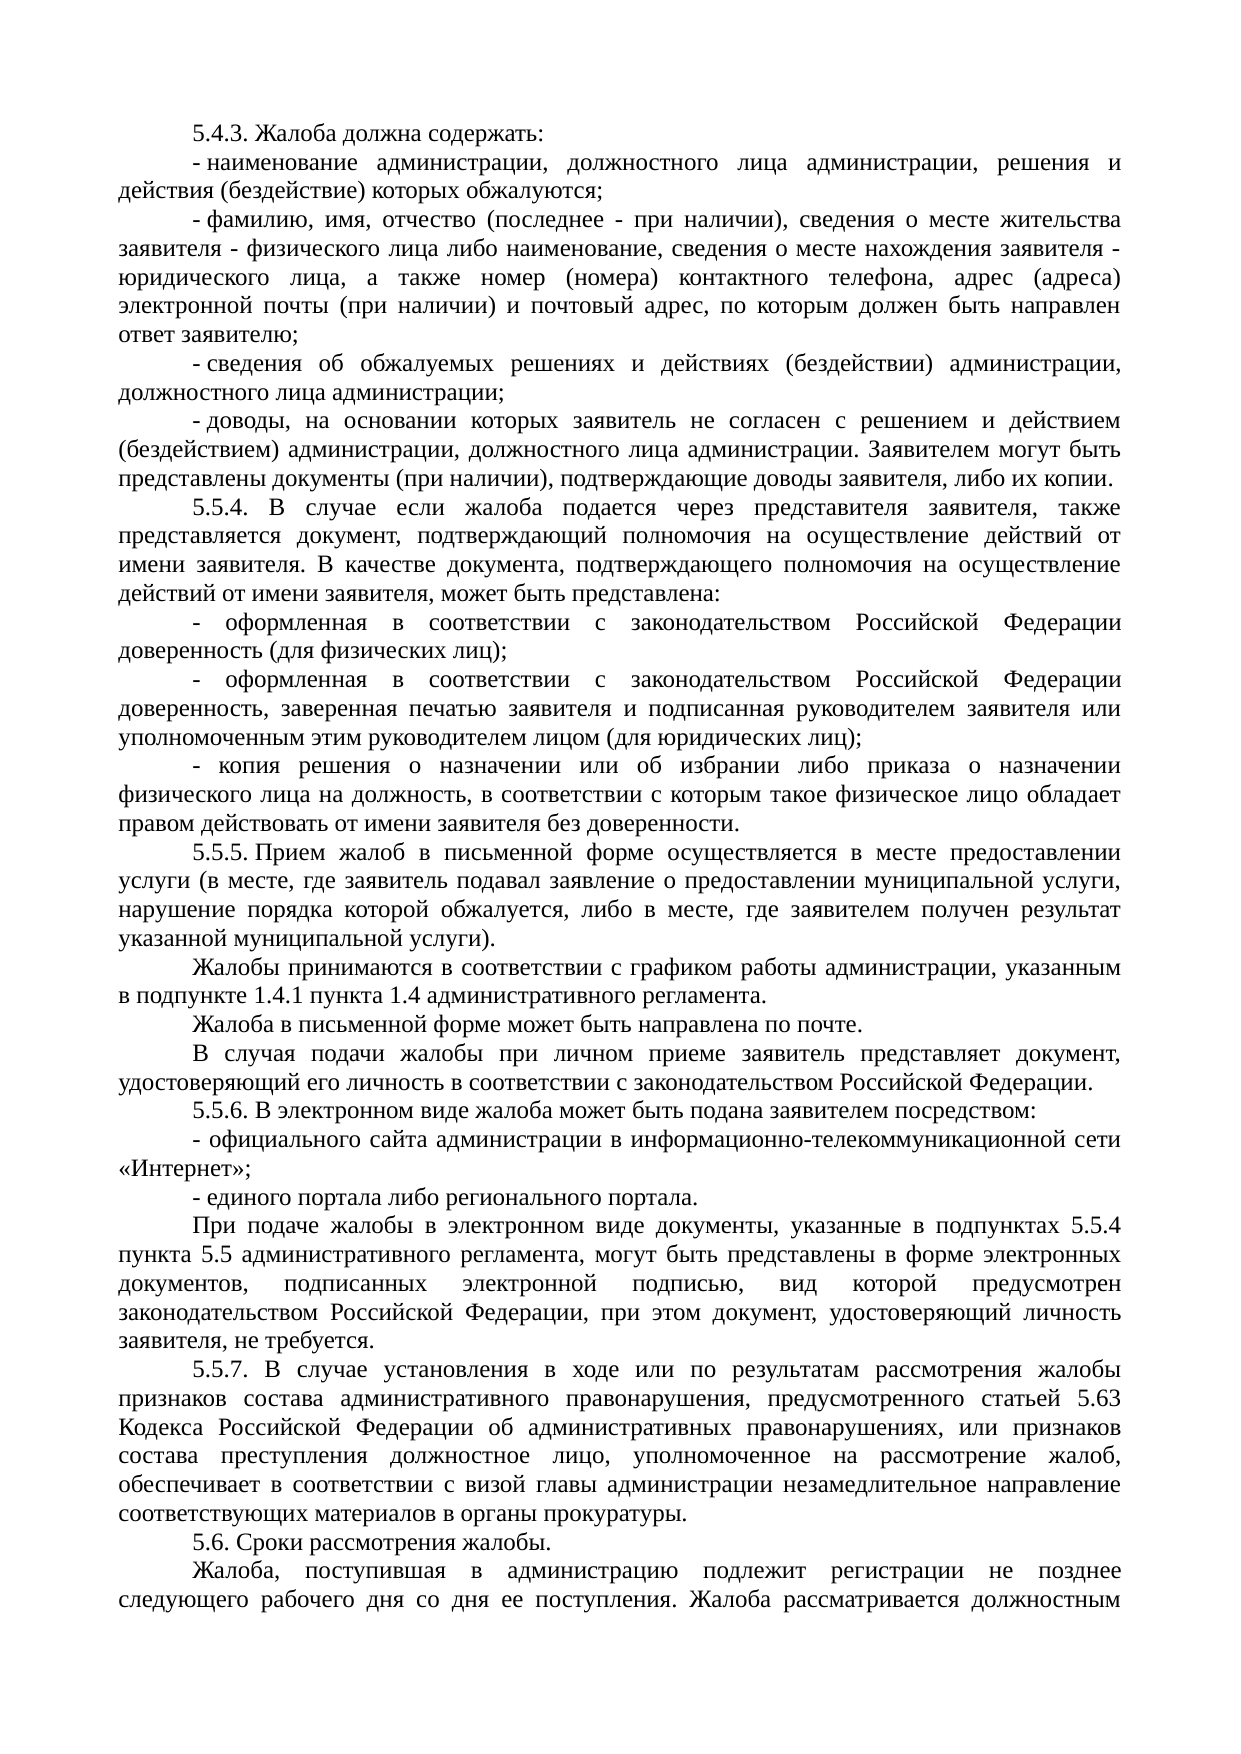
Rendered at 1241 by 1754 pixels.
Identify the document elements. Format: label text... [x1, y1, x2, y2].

subtitle 5.5.5. Прием жалоб в письменной форме осуществляется в месте предоставлении услуги (в месте, где заявитель подавал заявление о предоставлении муниципальной услуги, нарушение порядка которой обжалуется, либо в месте, где заявителем получен результат указанной муниципальной услуги). [118, 837, 1122, 952]
text - копия решения о назначении или об избрании либо приказа о назначении физического лица на должность, в соответствии с которым такое физическое лицо обладает правом действовать от имени заявителя без доверенности. [118, 751, 1122, 837]
text 5.5.4. В случае если жалоба подается через представителя заявителя, также представляется документ, подтверждающий полномочия на осуществление действий от имени заявителя. В качестве документа, подтверждающего полномочия на осуществление действий от имени заявителя, может быть представлена: [118, 492, 1122, 607]
subtitle - доводы, на основании которых заявитель не согласен с решением и действием (бездействием) администрации, должностного лица администрации. Заявителем могут быть представлены документы (при наличии), подтверждающие доводы заявителя, либо их копии. [118, 406, 1122, 492]
subtitle - фамилию, имя, отчество (последнее - при наличии), сведения о месте жительства заявителя - физического лица либо наименование, сведения о месте нахождения заявителя - юридического лица, а также номер (номера) контактного телефона, адрес (адреса) электронной почты (при наличии) и почтовый адрес, по которым должен быть направлен ответ заявителю; [118, 204, 1122, 348]
subtitle Жалоба в письменной форме может быть направлена по почте. [118, 1009, 1122, 1038]
text При подаче жалобы в электронном виде документы, указанные в подпунктах 5.5.4 пункта 5.5 административного регламента, могут быть представлены в форме электронных документов, подписанных электронной подписью, вид которой предусмотрен законодательством Российской Федерации, при этом документ, удостоверяющий личность заявителя, не требуется. [118, 1211, 1122, 1354]
text - официального сайта администрации в информационно-телекоммуникационной сети «Интернет»; [118, 1124, 1122, 1182]
subtitle - наименование администрации, должностного лица администрации, решения и действия (бездействие) которых обжалуются; [118, 147, 1122, 204]
subtitle Жалоба, поступившая в администрацию подлежит регистрации не позднее следующего рабочего дня со дня ее поступления. Жалоба рассматривается должностным [118, 1556, 1122, 1613]
text - единого портала либо регионального портала. [118, 1182, 1122, 1211]
text 5.4.3. Жалоба должна содержать: [118, 118, 1122, 147]
subtitle 5.5.6. В электронном виде жалоба может быть подана заявителем посредством: [118, 1096, 1122, 1124]
subtitle Жалобы принимаются в соответствии с графиком работы администрации, указанным в подпункте 1.4.1 пункта 1.4 административного регламента. [118, 952, 1122, 1009]
subtitle В случая подачи жалобы при личном приеме заявитель представляет документ, удостоверяющий его личность в соответствии с законодательством Российской Федерации. [118, 1038, 1122, 1096]
text 5.5.7. В случае установления в ходе или по результатам рассмотрения жалобы признаков состава административного правонарушения, предусмотренного статьей 5.63 Кодекса Российской Федерации об административных правонарушениях, или признаков состава преступления должностное лицо, уполномоченное на рассмотрение жалоб, обеспечивает в соответствии с визой главы администрации незамедлительное направление соответствующих материалов в органы прокуратуры. [118, 1354, 1122, 1527]
text - оформленная в соответствии с законодательством Российской Федерации доверенность, заверенная печатью заявителя и подписанная руководителем заявителя или уполномоченным этим руководителем лицом (для юридических лиц); [118, 664, 1122, 751]
subtitle - сведения об обжалуемых решениях и действиях (бездействии) администрации, должностного лица администрации; [118, 348, 1122, 406]
text - оформленная в соответствии с законодательством Российской Федерации доверенность (для физических лиц); [118, 607, 1122, 664]
subtitle 5.6. Сроки рассмотрения жалобы. [118, 1527, 1122, 1556]
